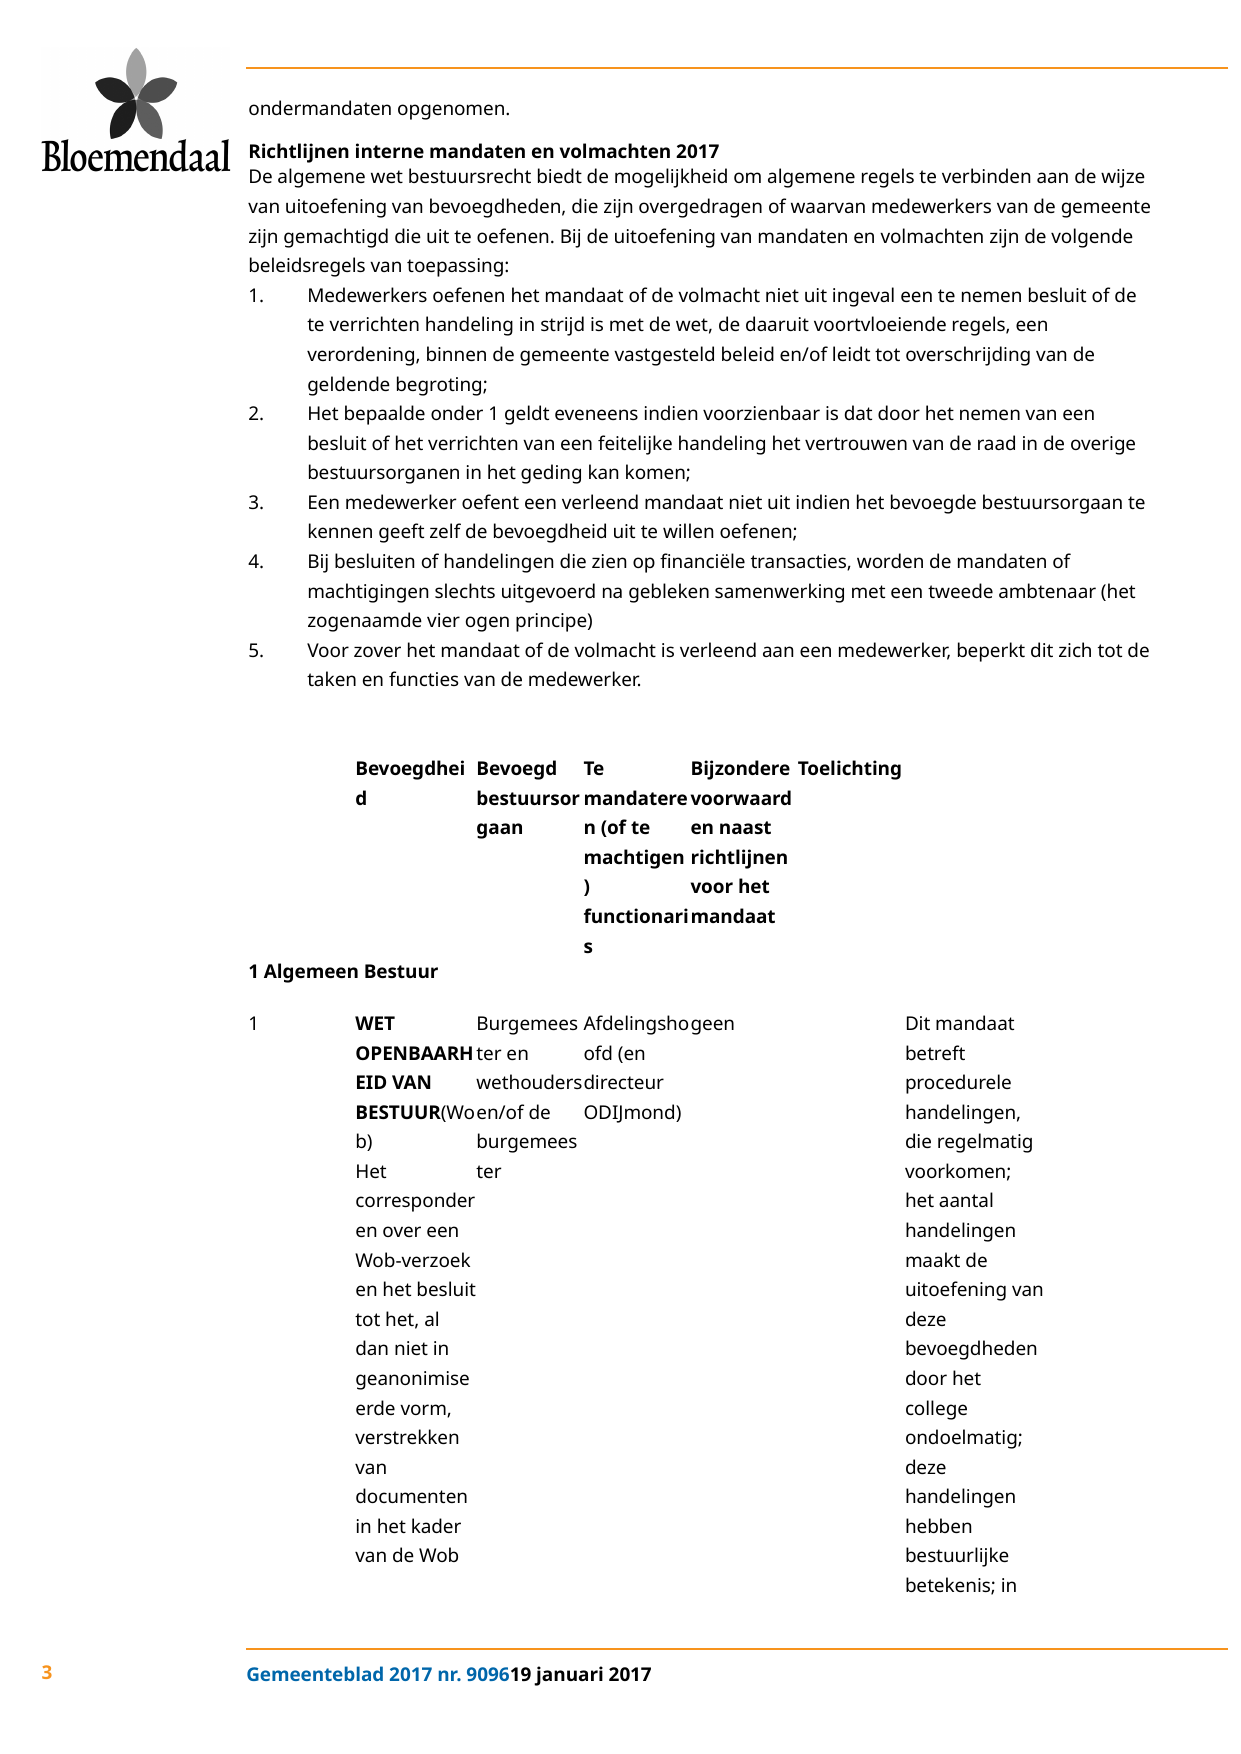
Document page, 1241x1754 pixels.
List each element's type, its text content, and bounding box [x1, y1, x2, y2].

list Een medewerker oefent een verleend mandaat niet uit indien het bevoegde bestuursorgaan te kennen geeft zelf de bevoegdheid uit te willen oefenen; [248, 489, 1152, 544]
table_cell geen [690, 1010, 905, 1598]
table_cell [248, 984, 355, 1010]
table_cell [798, 984, 1044, 1010]
table_header Bevoegdheid [355, 755, 476, 959]
table_header Toelichting [798, 755, 1044, 959]
text ondermandaten opgenomen. [248, 95, 1152, 121]
table_cell [583, 984, 690, 1010]
list Medewerkers oefenen het mandaat of de volmacht niet uit ingeval een te nemen besluit of de te verrichten handeling in strijd is met de wet, de daaruit voortvloeiende regels, een verordening, binnen de gemeente vastgesteld beleid en/of leidt tot overschrijding van de geldende begroting; [248, 282, 1152, 396]
table_header Bijzondere voorwaarden naast richtlijnen voor het mandaat [690, 755, 798, 959]
text De algemene wet bestuursrecht biedt de mogelijkheid om algemene regels te verbinden aan de wijze van uitoefening van bevoegdheden, die zijn overgedragen of waarvan medewerkers van de gemeente zijn gemachtigd die uit te oefenen. Bij de uitoefening van mandaten en volmachten zijn de volgende beleidsregels van toepassing: [248, 164, 1152, 278]
list Bij besluiten of handelingen die zien op financiële transacties, worden de mandaten of machtigingen slechts uitgevoerd na gebleken samenwerking met een tweede ambtenaar (het zogenaamde vier ogen principe) [248, 548, 1152, 633]
table_cell [355, 984, 476, 1010]
table_header Bevoegd bestuursorgaan [476, 755, 583, 959]
table_cell 1 Algemeen Bestuur [248, 959, 798, 984]
table_cell Afdelingshoofd (en directeur ODIJmond) [583, 1010, 690, 1598]
table_cell [690, 984, 798, 1010]
table_cell WET OPENBAARHEID VAN BESTUUR(Wob) Het corresponderen over een Wob-verzoek en het besluit tot het, al dan niet in geanonimiseerde vorm, verstrekken van documenten in het kader van de Wob [355, 1010, 476, 1598]
picture [41, 47, 231, 172]
table_cell Dit mandaat betreft procedurele handelingen, die regelmatig voorkomen; het aantal handelingen maakt de uitoefening van deze bevoegdheden door het college ondoelmatig; deze handelingen hebben bestuurlijke betekenis; in [905, 1010, 1044, 1598]
table_header [248, 755, 355, 959]
text Richtlijnen interne mandaten en volmachten 2017 [248, 138, 1152, 164]
table_cell Burgemeester en wethouders en/of de burgemeester [476, 1010, 583, 1598]
list Voor zover het mandaat of de volmacht is verleend aan een medewerker, beperkt dit zich tot de taken en functies van de medewerker. [248, 637, 1152, 692]
list Het bepaalde onder 1 geldt eveneens indien voorzienbaar is dat door het nemen van een besluit of het verrichten van een feitelijke handeling het vertrouwen van de raad in de overige bestuursorganen in het geding kan komen; [248, 400, 1152, 485]
table_cell 1 [248, 1010, 355, 1598]
table_header Te mandateren (of te machtigen) functionaris [583, 755, 690, 959]
table_cell [476, 984, 583, 1010]
table_cell [798, 959, 1044, 984]
